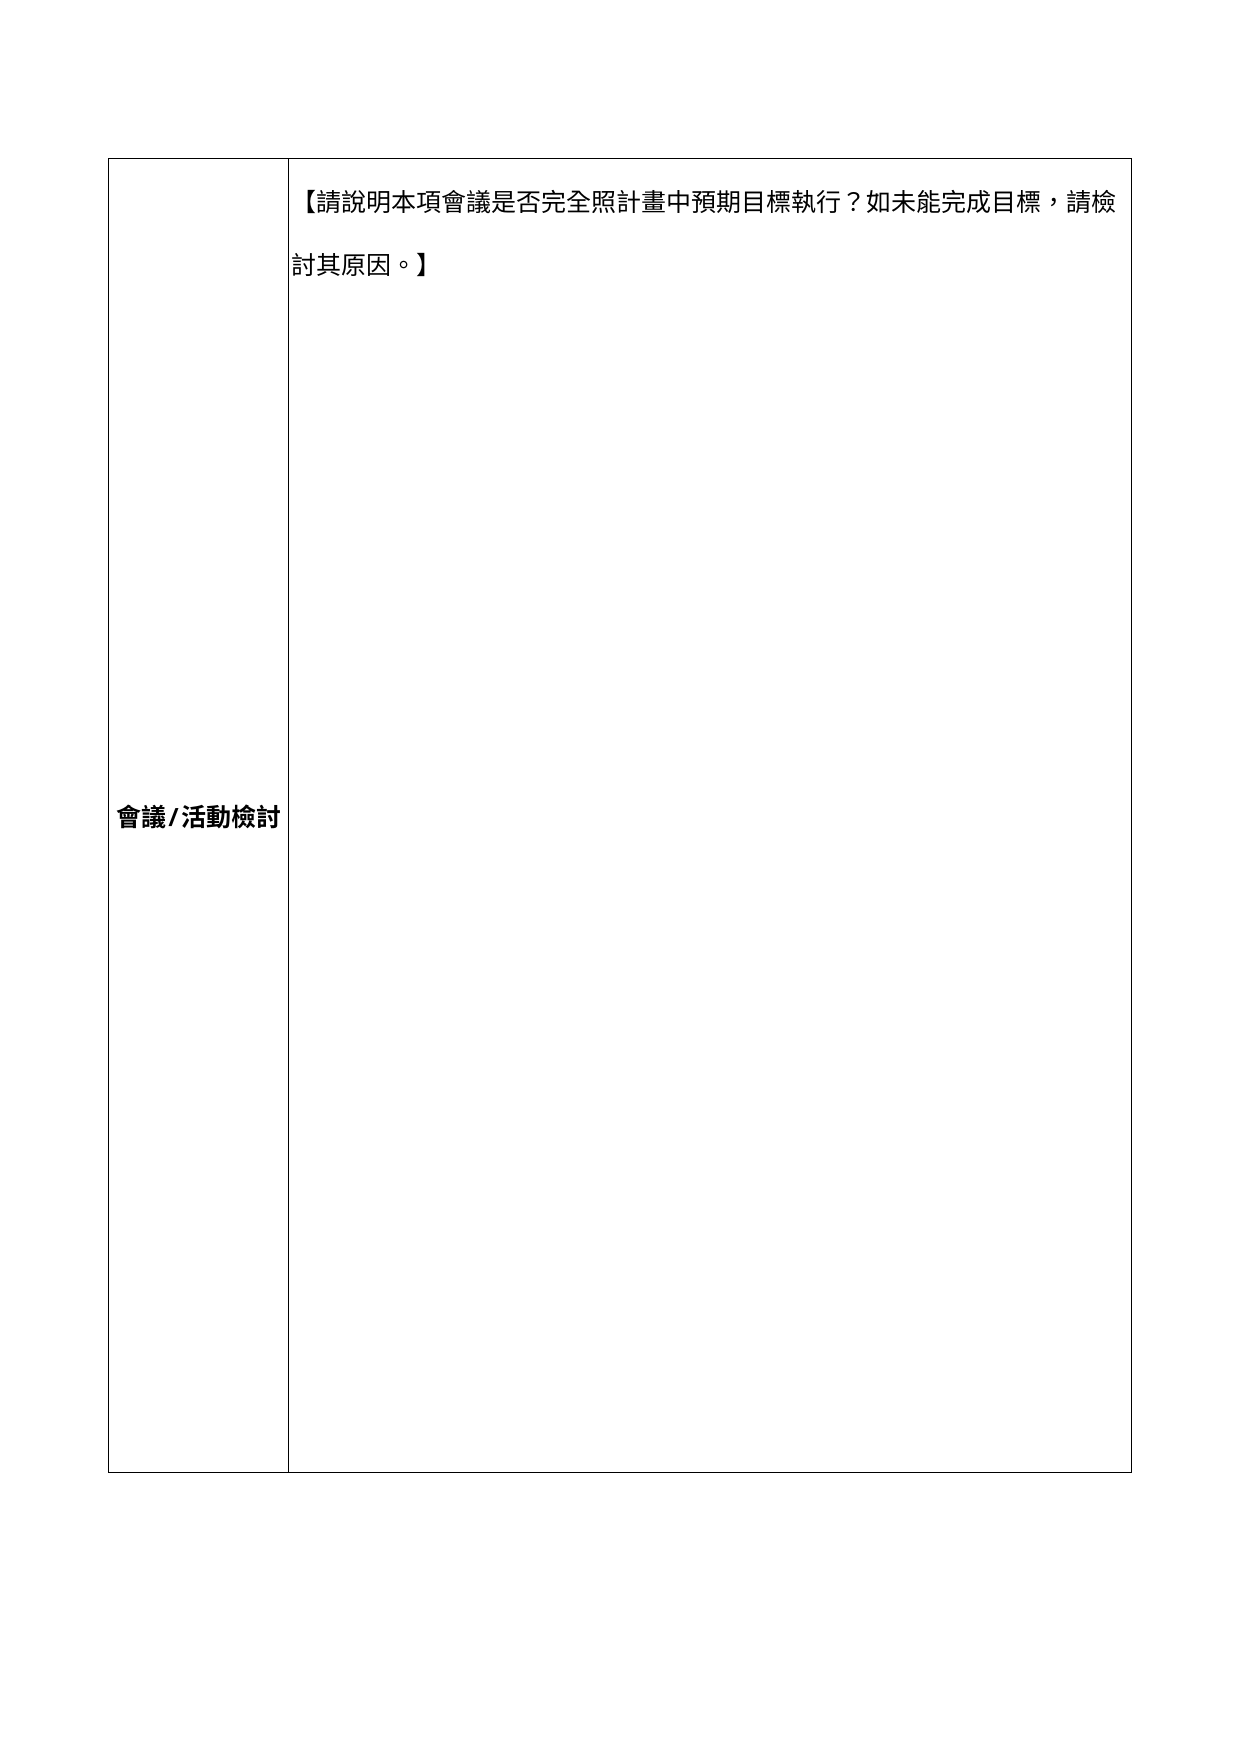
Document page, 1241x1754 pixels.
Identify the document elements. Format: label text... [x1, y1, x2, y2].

table_cell 會議/活動檢討 [109, 159, 288, 1472]
table_cell 【請說明本項會議是否完全照計畫中預期目標執行？如未能完成目標，請檢討其原因。】 [289, 159, 1131, 1472]
